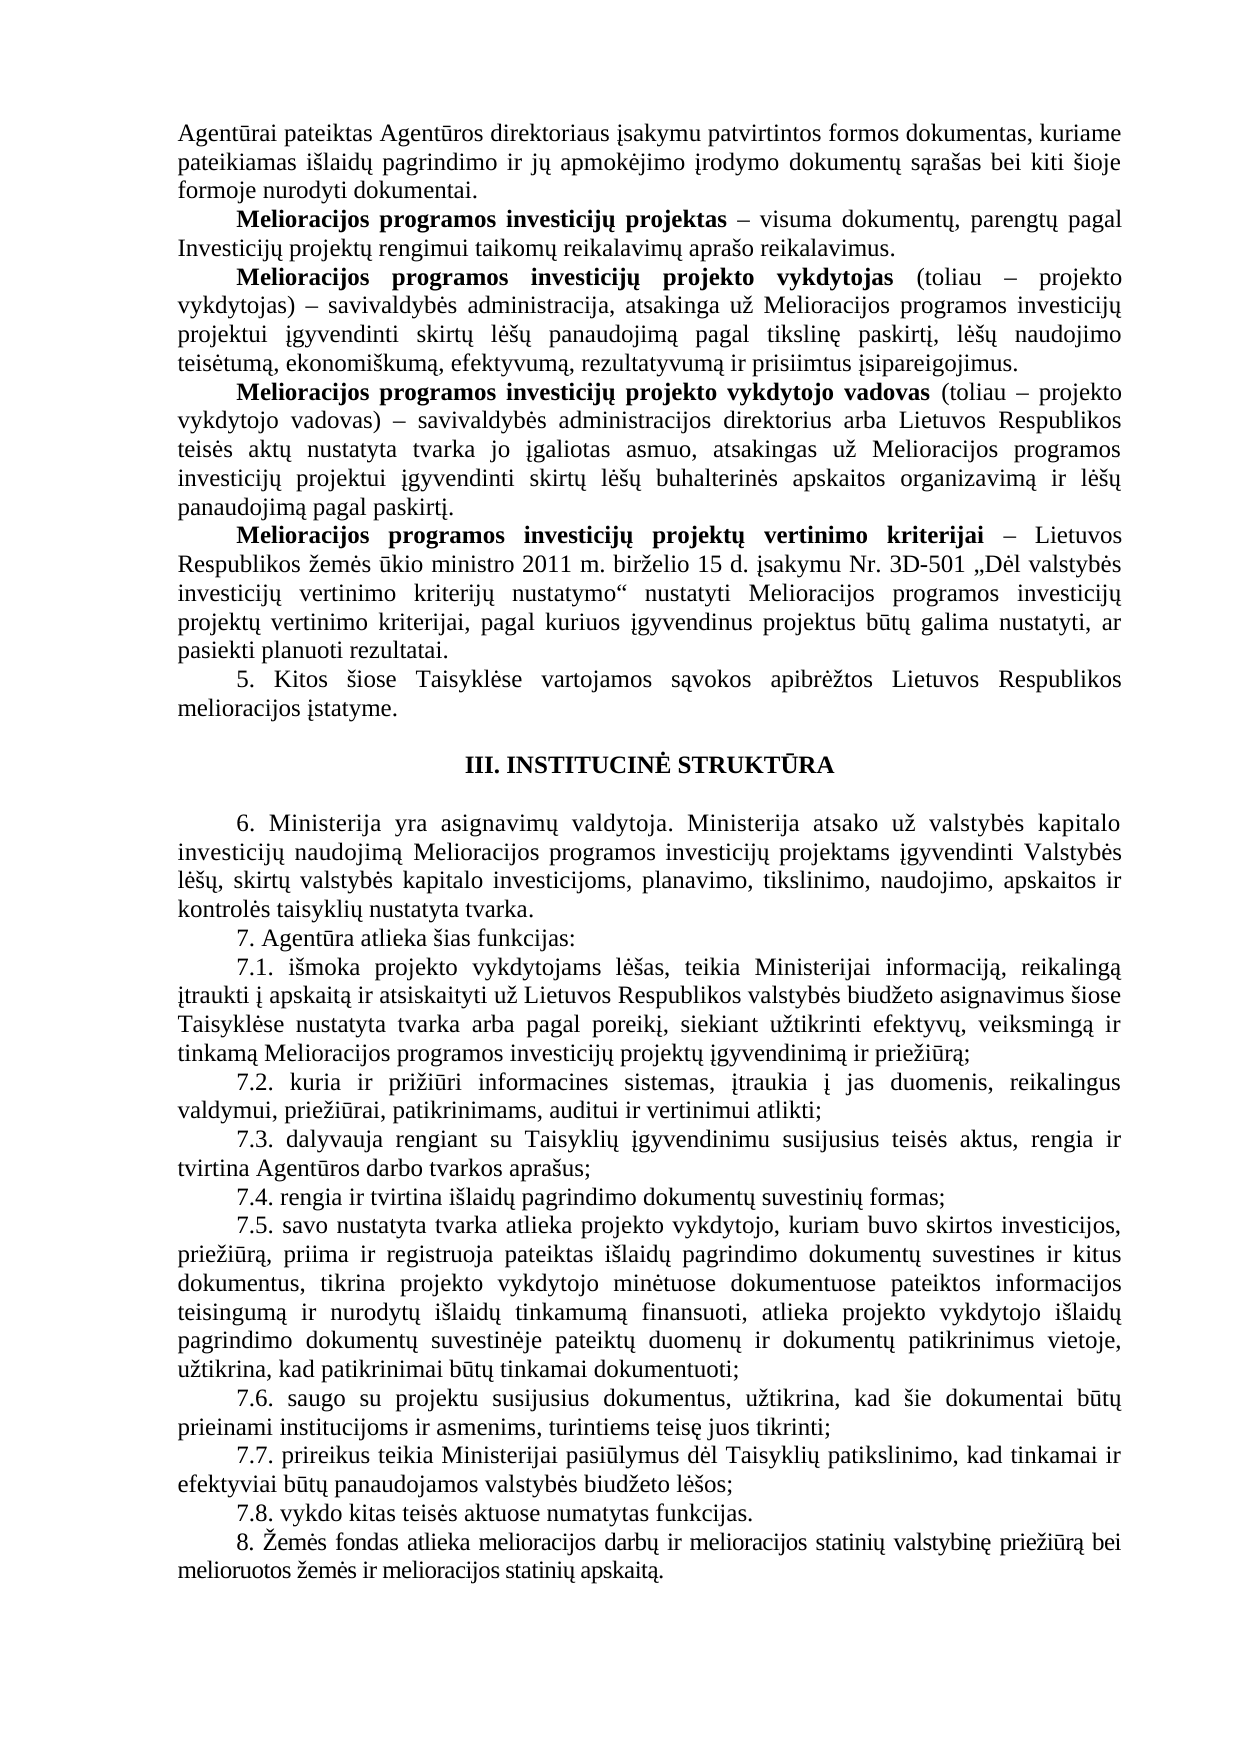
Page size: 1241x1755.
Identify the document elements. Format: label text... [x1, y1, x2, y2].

text Melioracijos programos investicijų projektas – visuma dokumentų, parengtų pagal Investicijų projektų rengimui taikomų reikalavimų aprašo reikalavimus. [177, 204, 1122, 262]
text 6. Ministerija yra asignavimų valdytoja. Ministerija atsako už valstybės kapitalo investicijų naudojimą Melioracijos programos investicijų projektams įgyvendinti Valstybės lėšų, skirtų valstybės kapitalo investicijoms, planavimo, tikslinimo, naudojimo, apskaitos ir kontrolės taisyklių nustatyta tvarka. [177, 808, 1122, 923]
text 7.4. rengia ir tvirtina išlaidų pagrindimo dokumentų suvestinių formas; [177, 1182, 1122, 1211]
text Agentūrai pateiktas Agentūros direktoriaus įsakymu patvirtintos formos dokumentas, kuriame pateikiamas išlaidų pagrindimo ir jų apmokėjimo įrodymo dokumentų sąrašas bei kiti šioje formoje nurodyti dokumentai. [177, 118, 1122, 204]
text III. INSTITUCINĖ STRUKTŪRA [177, 751, 1122, 779]
text Melioracijos programos investicijų projekto vykdytojas (toliau – projekto vykdytojas) – savivaldybės administracija, atsakinga už Melioracijos programos investicijų projektui įgyvendinti skirtų lėšų panaudojimą pagal tikslinę paskirtį, lėšų naudojimo teisėtumą, ekonomiškumą, efektyvumą, rezultatyvumą ir prisiimtus įsipareigojimus. [177, 262, 1122, 377]
text 5. Kitos šiose Taisyklėse vartojamos sąvokos apibrėžtos Lietuvos Respublikos melioracijos įstatyme. [177, 664, 1122, 722]
text 8. Žemės fondas atlieka melioracijos darbų ir melioracijos statinių valstybinę priežiūrą bei melioruotos žemės ir melioracijos statinių apskaitą. [177, 1527, 1122, 1584]
text 7.3. dalyvauja rengiant su Taisyklių įgyvendinimu susijusius teisės aktus, rengia ir tvirtina Agentūros darbo tvarkos aprašus; [177, 1124, 1122, 1182]
text 7. Agentūra atlieka šias funkcijas: [177, 923, 1122, 952]
text 7.6. saugo su projektu susijusius dokumentus, užtikrina, kad šie dokumentai būtų prieinami institucijoms ir asmenims, turintiems teisę juos tikrinti; [177, 1383, 1122, 1441]
text 7.1. išmoka projekto vykdytojams lėšas, teikia Ministerijai informaciją, reikalingą įtraukti į apskaitą ir atsiskaityti už Lietuvos Respublikos valstybės biudžeto asignavimus šiose Taisyklėse nustatyta tvarka arba pagal poreikį, siekiant užtikrinti efektyvų, veiksmingą ir tinkamą Melioracijos programos investicijų projektų įgyvendinimą ir priežiūrą; [177, 952, 1122, 1067]
text 7.5. savo nustatyta tvarka atlieka projekto vykdytojo, kuriam buvo skirtos investicijos, priežiūrą, priima ir registruoja pateiktas išlaidų pagrindimo dokumentų suvestines ir kitus dokumentus, tikrina projekto vykdytojo minėtuose dokumentuose pateiktos informacijos teisingumą ir nurodytų išlaidų tinkamumą finansuoti, atlieka projekto vykdytojo išlaidų pagrindimo dokumentų suvestinėje pateiktų duomenų ir dokumentų patikrinimus vietoje, užtikrina, kad patikrinimai būtų tinkamai dokumentuoti; [177, 1211, 1122, 1383]
text Melioracijos programos investicijų projektų vertinimo kriterijai – Lietuvos Respublikos žemės ūkio ministro 2011 m. birželio 15 d. įsakymu Nr. 3D-501 „Dėl valstybės investicijų vertinimo kriterijų nustatymo“ nustatyti Melioracijos programos investicijų projektų vertinimo kriterijai, pagal kuriuos įgyvendinus projektus būtų galima nustatyti, ar pasiekti planuoti rezultatai. [177, 521, 1122, 664]
text 7.8. vykdo kitas teisės aktuose numatytas funkcijas. [177, 1498, 1122, 1527]
text Melioracijos programos investicijų projekto vykdytojo vadovas (toliau – projekto vykdytojo vadovas) – savivaldybės administracijos direktorius arba Lietuvos Respublikos teisės aktų nustatyta tvarka jo įgaliotas asmuo, atsakingas už Melioracijos programos investicijų projektui įgyvendinti skirtų lėšų buhalterinės apskaitos organizavimą ir lėšų panaudojimą pagal paskirtį. [177, 377, 1122, 521]
text 7.7. prireikus teikia Ministerijai pasiūlymus dėl Taisyklių patikslinimo, kad tinkamai ir efektyviai būtų panaudojamos valstybės biudžeto lėšos; [177, 1441, 1122, 1498]
text 7.2. kuria ir prižiūri informacines sistemas, įtraukia į jas duomenis, reikalingus valdymui, priežiūrai, patikrinimams, auditui ir vertinimui atlikti; [177, 1067, 1122, 1124]
